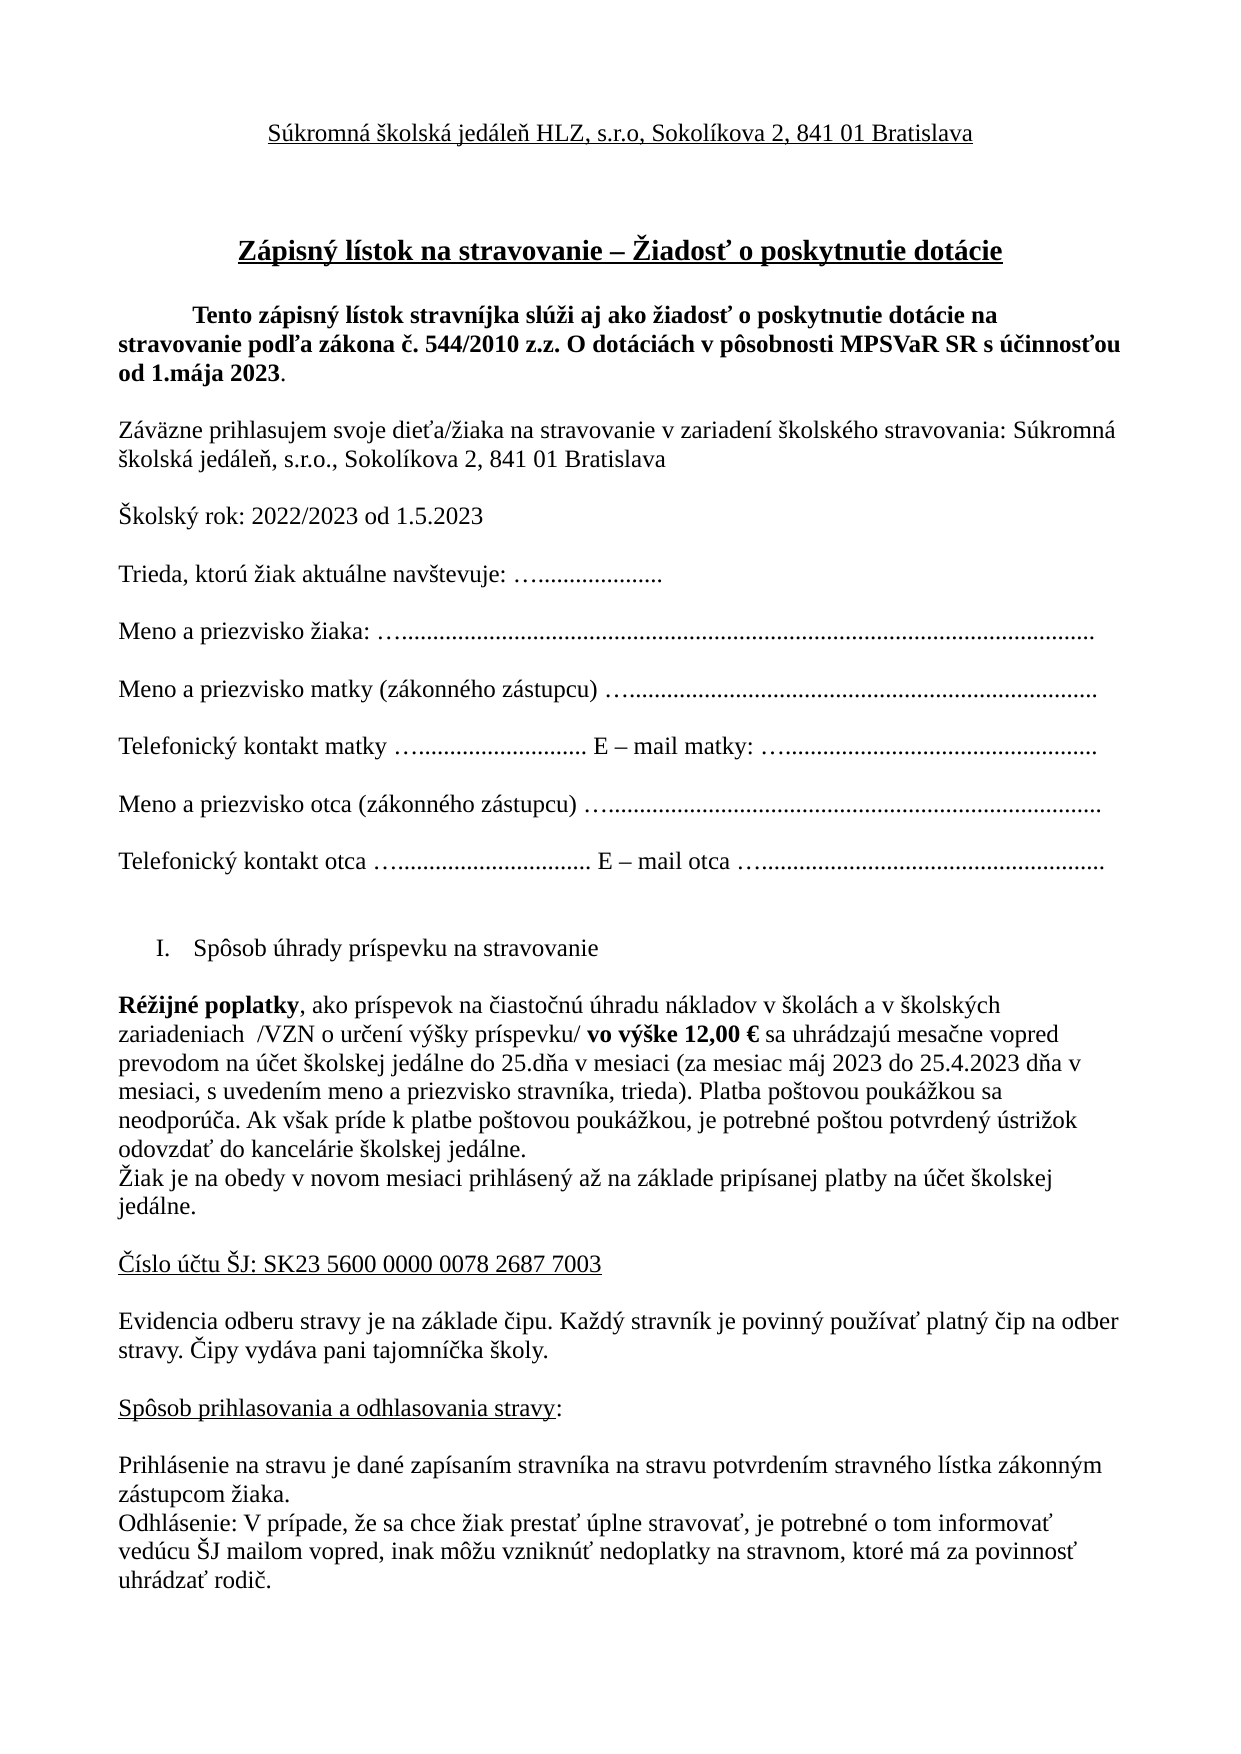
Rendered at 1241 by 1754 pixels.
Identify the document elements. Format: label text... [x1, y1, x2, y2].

list Spôsob úhrady príspevku na stravovanie [156, 933, 1122, 961]
text Súkromná školská jedáleň HLZ, s.r.o, Sokolíkova 2, 841 01 Bratislava [118, 118, 1122, 147]
text Tento zápisný lístok stravníjka slúži aj ako žiadosť o poskytnutie dotácie na stravovanie podľa zákona č. 544/2010 z.z. O dotáciách v pôsobnosti MPSVaR SR s účinnosťou od 1.mája 2023. [118, 300, 1122, 386]
text Meno a priezvisko žiaka: …............................................................................................................... [118, 616, 1122, 645]
text Odhlásenie: V prípade, že sa chce žiak prestať úplne stravovať, je potrebné o tom informovať vedúcu ŠJ mailom vopred, inak môžu vzniknúť nedoplatky na stravnom, ktoré má za povinnosť uhrádzať rodič. [118, 1508, 1122, 1594]
text Prihlásenie na stravu je dané zapísaním stravníka na stravu potvrdením stravného lístka zákonným zástupcom žiaka. [118, 1450, 1122, 1508]
text Trieda, ktorú žiak aktuálne navštevuje: ….................... [118, 559, 1122, 588]
text Evidencia odberu stravy je na základe čipu. Každý stravník je povinný používať platný čip na odber stravy. Čipy vydáva pani tajomníčka školy. [118, 1306, 1122, 1364]
text Telefonický kontakt otca …............................... E – mail otca …....................................................... [118, 846, 1122, 875]
text Meno a priezvisko matky (zákonného zástupcu) …........................................................................... [118, 674, 1122, 703]
text Školský rok: 2022/2023 od 1.5.2023 [118, 501, 1122, 530]
text Číslo účtu ŠJ: SK23 5600 0000 0078 2687 7003 [118, 1249, 1122, 1278]
text Žiak je na obedy v novom mesiaci prihlásený až na základe pripísanej platby na účet školskej jedálne. [118, 1163, 1122, 1220]
text Telefonický kontakt matky …........................... E – mail matky: ….................................................. [118, 731, 1122, 760]
text Meno a priezvisko otca (zákonného zástupcu) …............................................................................... [118, 789, 1122, 818]
text Záväzne prihlasujem svoje dieťa/žiaka na stravovanie v zariadení školského stravovania: Súkromná školská jedáleň, s.r.o., Sokolíkova 2, 841 01 Bratislava [118, 415, 1122, 473]
text Zápisný lístok na stravovanie – Žiadosť o poskytnutie dotácie [118, 233, 1122, 267]
text Réžijné poplatky, ako príspevok na čiastočnú úhradu nákladov v školách a v školských zariadeniach /VZN o určení výšky príspevku/ vo výške 12,00 € sa uhrádzajú mesačne vopred prevodom na účet školskej jedálne do 25.dňa v mesiaci (za mesiac máj 2023 do 25.4.2023 dňa v mesiaci, s uvedením meno a priezvisko stravníka, trieda). Platba poštovou poukážkou sa neodporúča. Ak však príde k platbe poštovou poukážkou, je potrebné poštou potvrdený ústrižok odovzdať do kancelárie školskej jedálne. [118, 990, 1122, 1163]
text Spôsob prihlasovania a odhlasovania stravy: [118, 1393, 1122, 1421]
